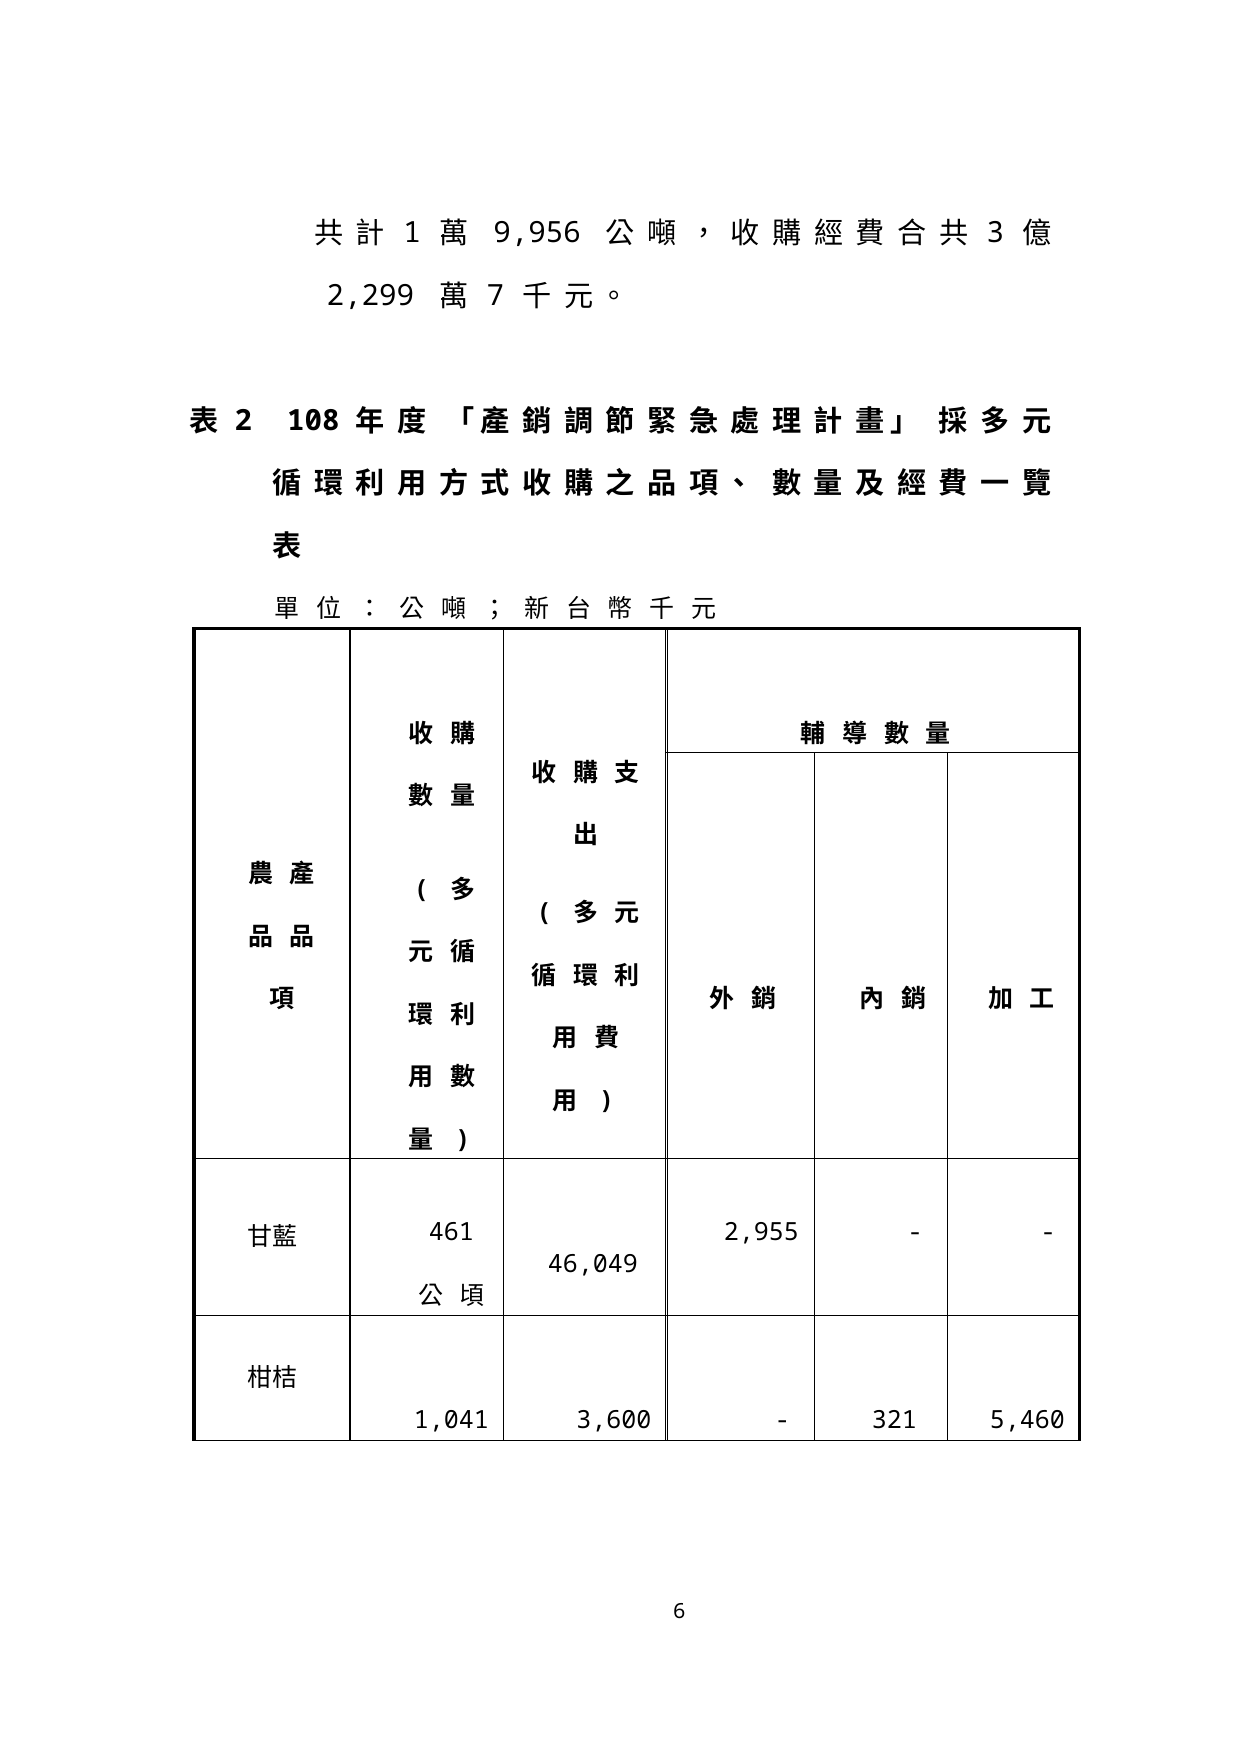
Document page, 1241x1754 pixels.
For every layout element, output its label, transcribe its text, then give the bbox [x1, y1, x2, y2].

table_cell 461公頃 [351, 1159, 503, 1314]
text 共計1萬9,956公噸，收購經費合共3億2,299萬7千元。 [271, 189, 1058, 314]
table_cell 內銷 [815, 753, 947, 1158]
table_header 收購支出 (多元循環利用費用) [504, 630, 665, 1158]
table_cell 外銷 [668, 753, 814, 1158]
table_cell 2,955 [668, 1159, 814, 1314]
table_cell - [668, 1316, 814, 1439]
table_cell 5,460 [948, 1316, 1078, 1439]
table_header 輔導數量 [668, 630, 1078, 752]
table_cell - [948, 1159, 1078, 1314]
table_cell 321 [815, 1316, 947, 1439]
table_header 農產品品項 [196, 630, 349, 1158]
table_cell 柑桔 [196, 1316, 349, 1439]
table_cell 甘藍 [196, 1159, 349, 1314]
text 表2 108年度「產銷調節緊急處理計畫」採多元循環利用方式收購之品項、數量及經費一覽表 單位：公噸；新台幣千元 [180, 377, 1058, 627]
table_cell 46,049 [504, 1159, 665, 1314]
table_header 收購數量 (多元循環利用數量) [351, 630, 503, 1158]
table_cell 加工 [948, 753, 1078, 1158]
table_cell 1,041 [351, 1316, 503, 1439]
table_cell - [815, 1159, 947, 1314]
table_cell 3,600 [504, 1316, 665, 1439]
